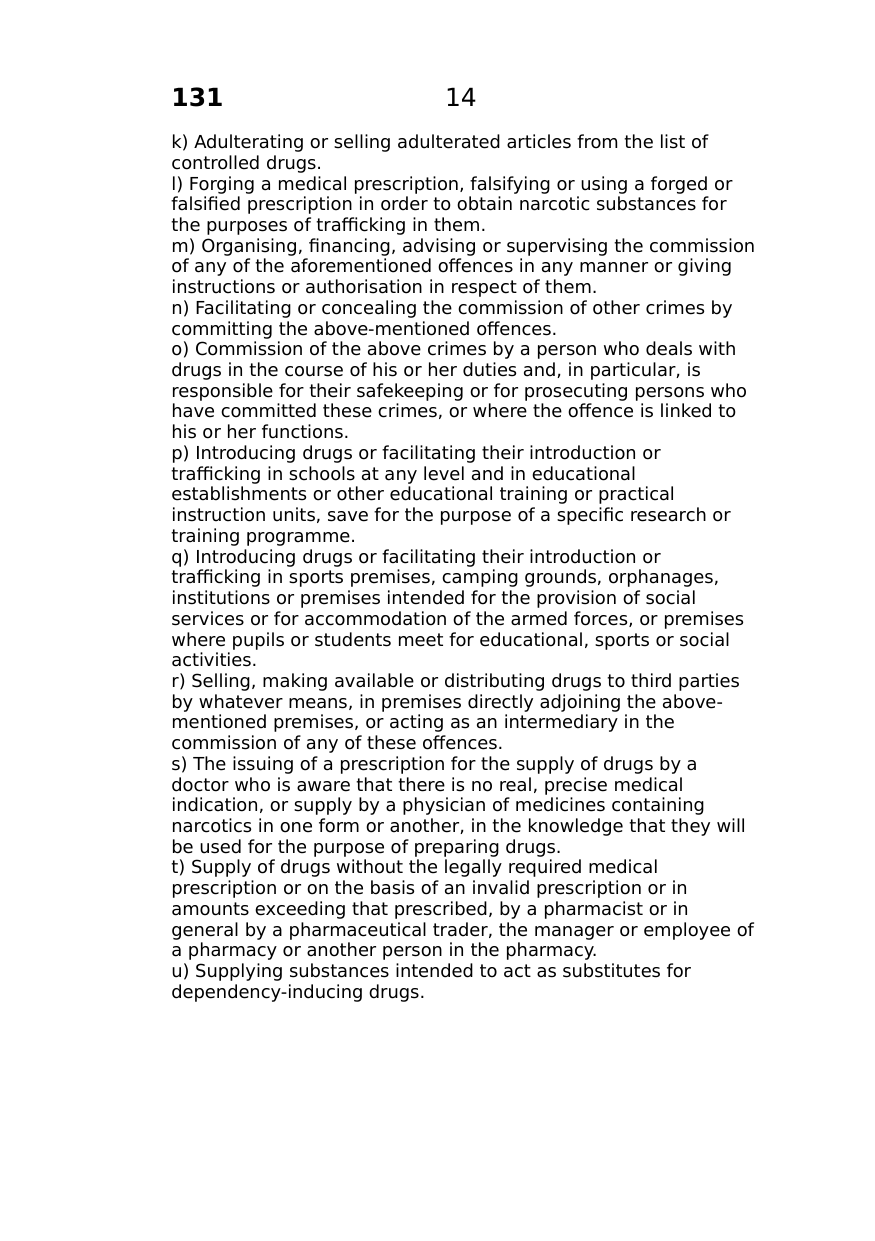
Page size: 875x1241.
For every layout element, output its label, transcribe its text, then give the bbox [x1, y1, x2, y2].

text l) Forging a medical prescription, falsifying or using a forged or falsified prescription in order to obtain narcotic substances for the purposes of trafficking in them. [171, 173, 756, 236]
text o) Commission of the above crimes by a person who deals with drugs in the course of his or her duties and, in particular, is responsible for their safekeeping or for prosecuting persons who have committed these crimes, or where the offence is linked to his or her functions. [171, 339, 756, 443]
text n) Facilitating or concealing the commission of other crimes by committing the above-mentioned offences. [171, 298, 756, 339]
text q) Introducing drugs or facilitating their introduction or trafficking in sports premises, camping grounds, orphanages, institutions or premises intended for the provision of social services or for accommodation of the armed forces, or premises where pupils or students meet for educational, sports or social activities. [171, 546, 756, 671]
text r) Selling, making available or distributing drugs to third parties by whatever means, in premises directly adjoining the above-mentioned premises, or acting as an intermediary in the commission of any of these offences. [171, 671, 756, 754]
text k) Adulterating or selling adulterated articles from the list of controlled drugs. [171, 132, 756, 173]
text t) Supply of drugs without the legally required medical prescription or on the basis of an invalid prescription or in amounts exceeding that prescribed, by a pharmacist or in general by a pharmaceutical trader, the manager or employee of a pharmacy or another person in the pharmacy. [171, 857, 756, 961]
text u) Supplying substances intended to act as substitutes for dependency-inducing drugs. [171, 961, 756, 1002]
text m) Organising, financing, advising or supervising the commission of any of the aforementioned offences in any manner or giving instructions or authorisation in respect of them. [171, 236, 756, 298]
text s) The issuing of a prescription for the supply of drugs by a doctor who is aware that there is no real, precise medical indication, or supply by a physician of medicines containing narcotics in one form or another, in the knowledge that they will be used for the purpose of preparing drugs. [171, 754, 756, 857]
text p) Introducing drugs or facilitating their introduction or trafficking in schools at any level and in educational establishments or other educational training or practical instruction units, save for the purpose of a specific research or training programme. [171, 443, 756, 546]
